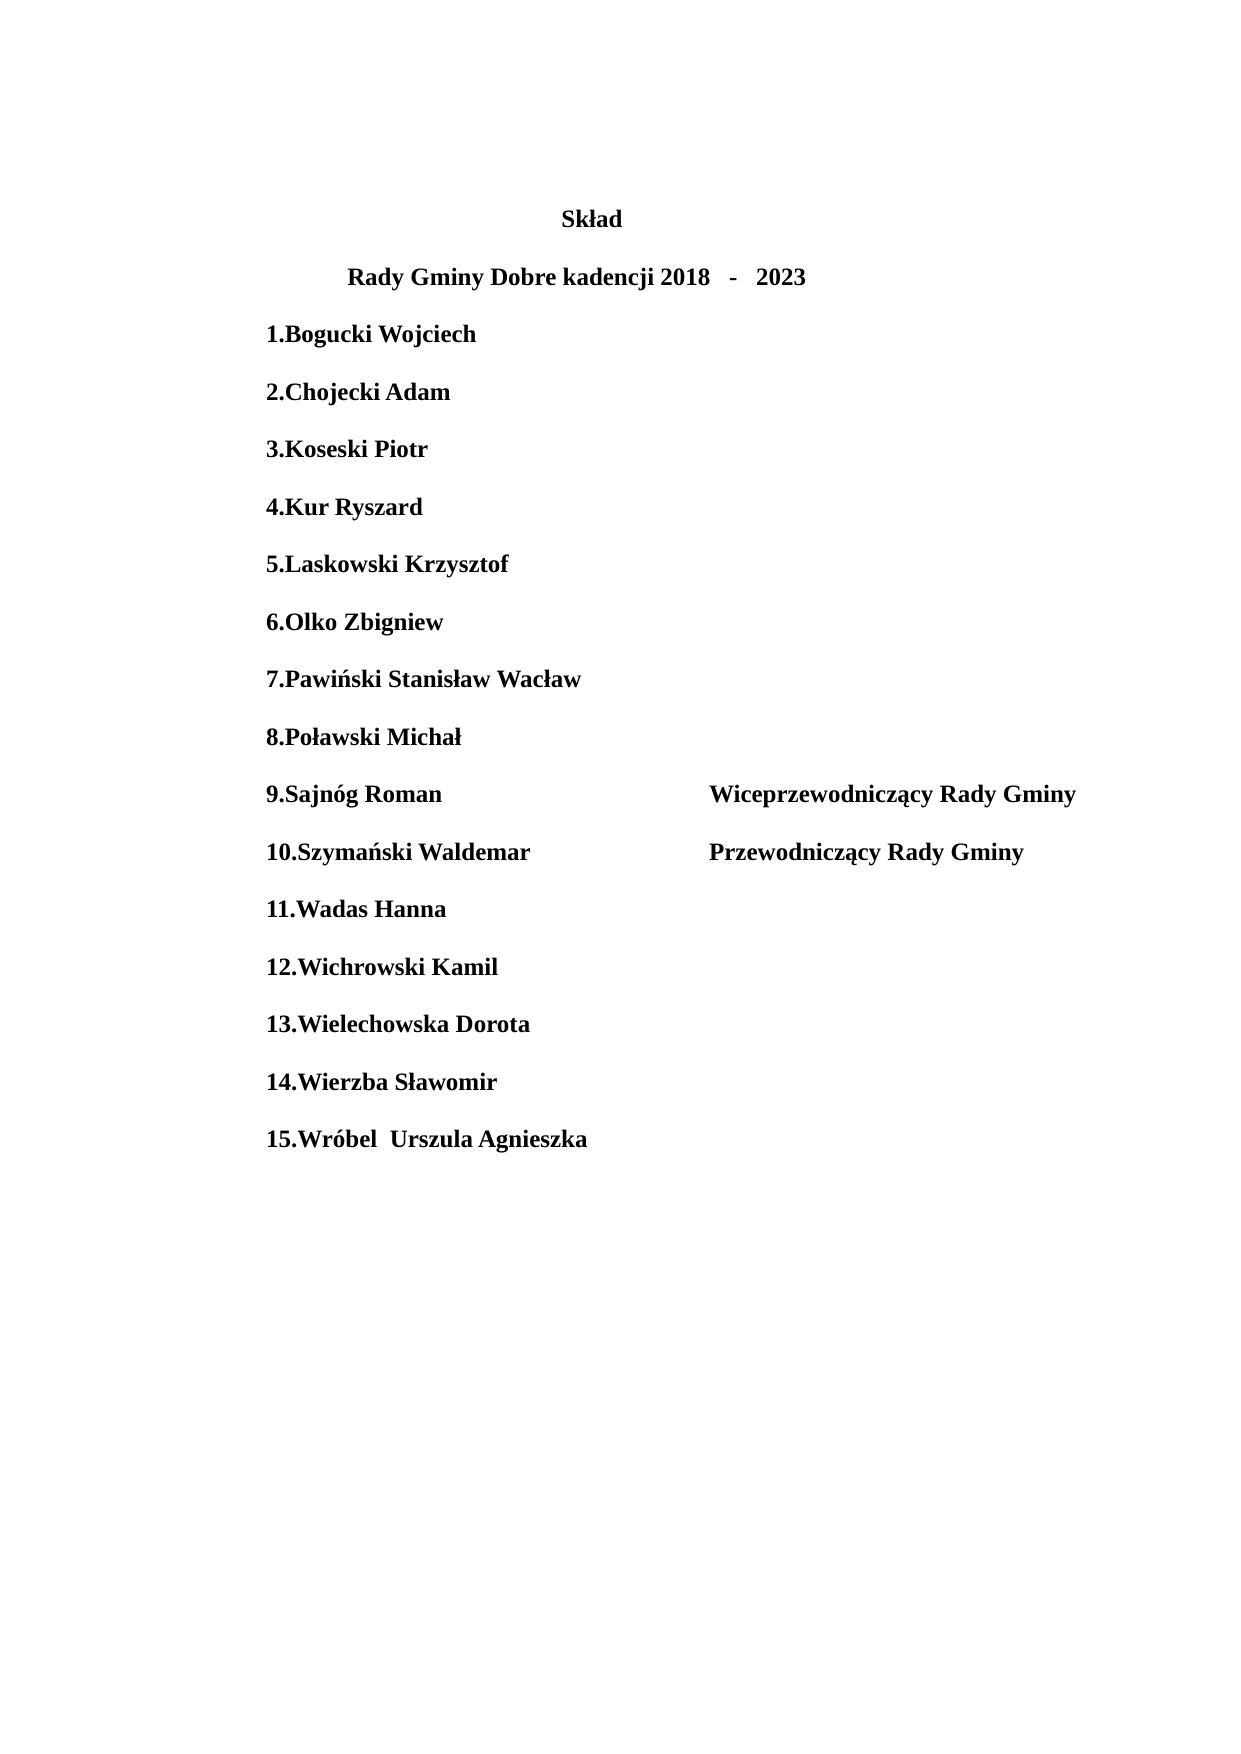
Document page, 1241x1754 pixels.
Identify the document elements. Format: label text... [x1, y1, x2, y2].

text 13.Wielechowska Dorota [118, 1009, 1122, 1038]
text 12.Wichrowski Kamil [118, 952, 1122, 981]
text 14.Wierzba Sławomir [118, 1067, 1122, 1096]
text Skład [118, 204, 1122, 233]
text 3.Koseski Piotr [118, 434, 1122, 463]
text 11.Wadas Hanna [118, 894, 1122, 923]
text 5.Laskowski Krzysztof [118, 549, 1122, 578]
text 1.Bogucki Wojciech [118, 319, 1122, 348]
text 6.Olko Zbigniew [118, 607, 1122, 636]
text 15.Wróbel Urszula Agnieszka [118, 1124, 1122, 1153]
text 7.Pawiński Stanisław Wacław [118, 664, 1122, 693]
text 9.Sajnóg Roman Wiceprzewodniczący Rady Gminy [118, 779, 1122, 808]
text 4.Kur Ryszard [118, 492, 1122, 521]
text 10.Szymański Waldemar Przewodniczący Rady Gminy [118, 837, 1122, 866]
text 2.Chojecki Adam [118, 377, 1122, 406]
text Rady Gminy Dobre kadencji 2018 - 2023 [118, 262, 1122, 291]
text 8.Poławski Michał [118, 722, 1122, 751]
